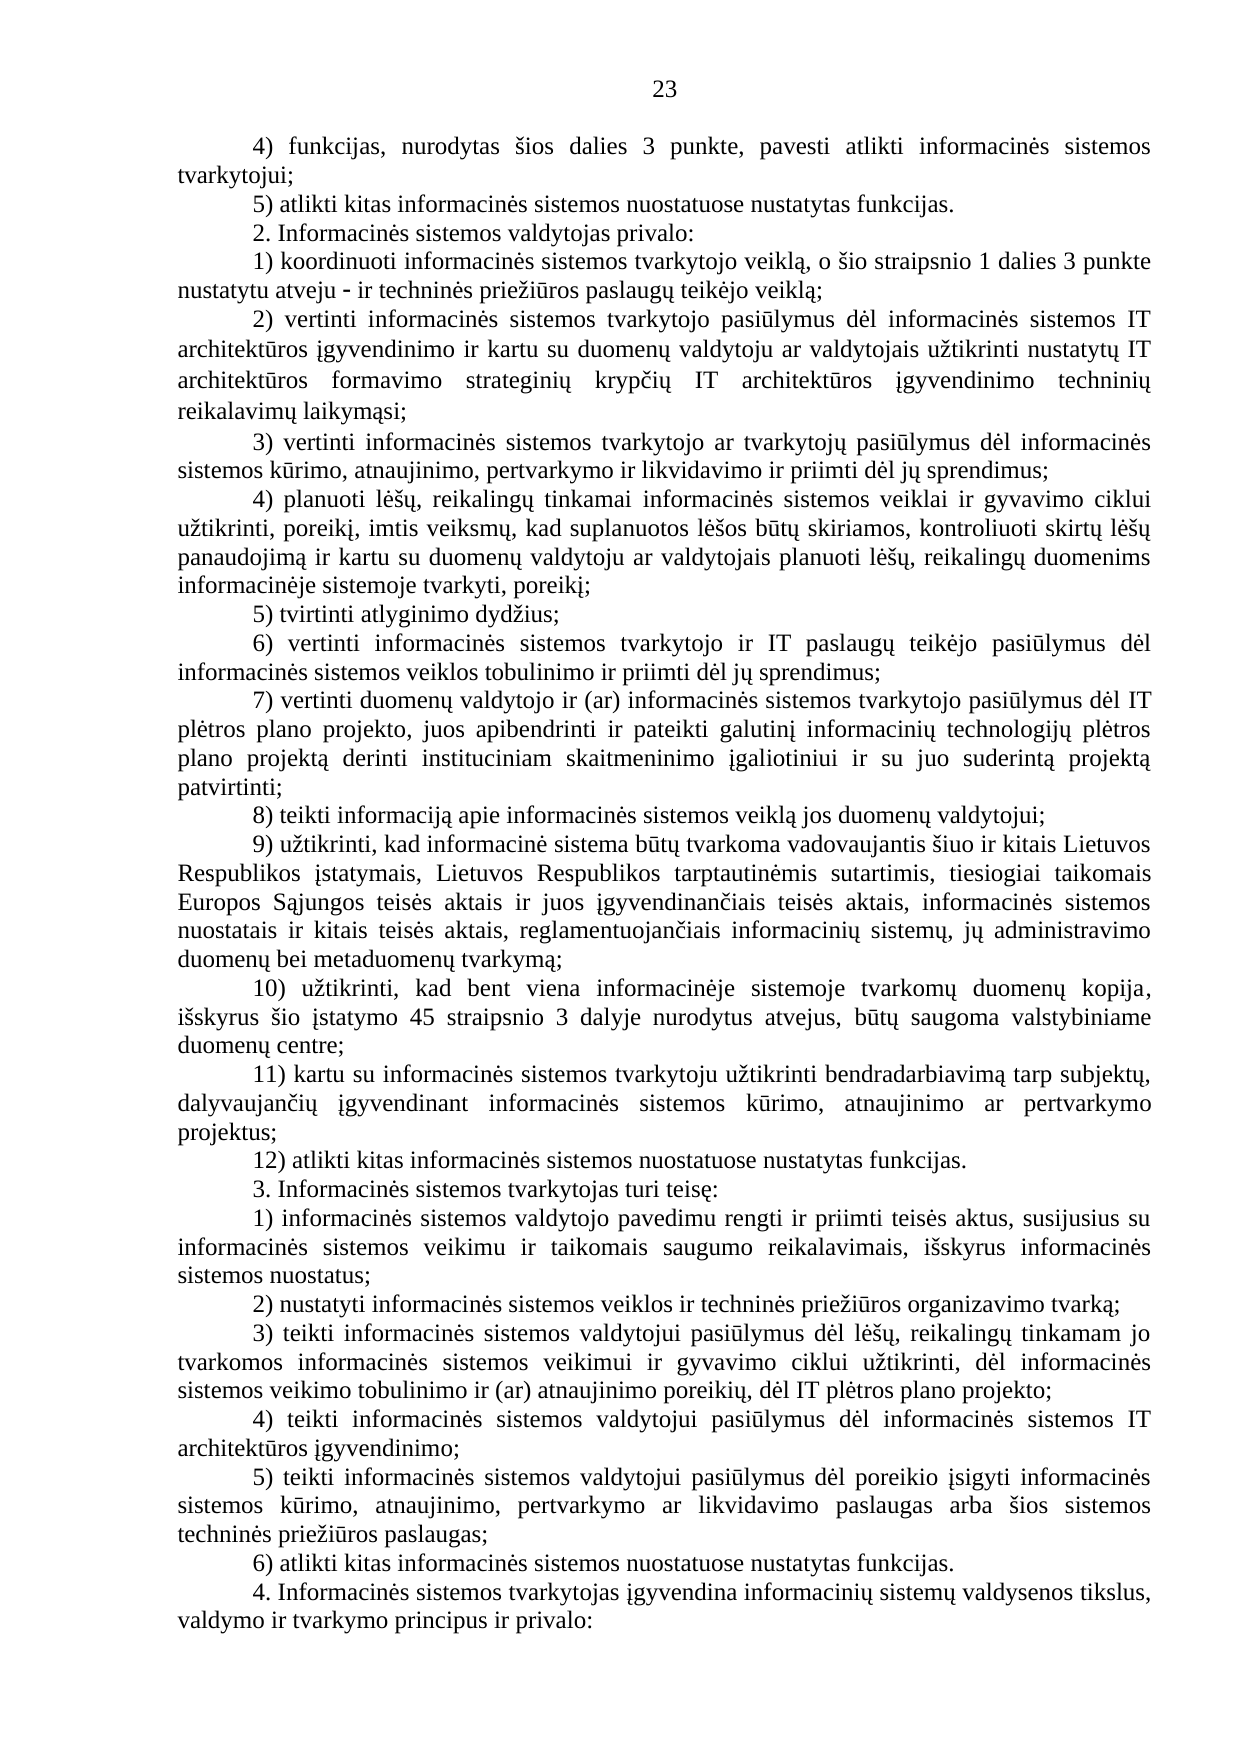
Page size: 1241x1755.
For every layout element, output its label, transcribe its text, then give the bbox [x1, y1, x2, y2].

text 6) atlikti kitas informacinės sistemos nuostatuose nustatytas funkcijas. [177, 1548, 1152, 1577]
text 2) nustatyti informacinės sistemos veiklos ir techninės priežiūros organizavimo tvarką; [177, 1289, 1152, 1318]
text 3) teikti informacinės sistemos valdytojui pasiūlymus dėl lėšų, reikalingų tinkamam jo tvarkomos informacinės sistemos veikimui ir gyvavimo ciklui užtikrinti, dėl informacinės sistemos veikimo tobulinimo ir (ar) atnaujinimo poreikių, dėl IT plėtros plano projekto; [177, 1318, 1152, 1404]
text 2. Informacinės sistemos valdytojas privalo: [177, 218, 1152, 246]
text 1) informacinės sistemos valdytojo pavedimu rengti ir priimti teisės aktus, susijusius su informacinės sistemos veikimu ir taikomais saugumo reikalavimais, išskyrus informacinės sistemos nuostatus; [177, 1203, 1152, 1289]
text 7) vertinti duomenų valdytojo ir (ar) informacinės sistemos tvarkytojo pasiūlymus dėl IT plėtros plano projekto, juos apibendrinti ir pateikti galutinį informacinių technologijų plėtros plano projektą derinti instituciniam skaitmeninimo įgaliotiniui ir su juo suderintą projektą patvirtinti; [177, 686, 1152, 801]
text 8) teikti informaciją apie informacinės sistemos veiklą jos duomenų valdytojui; [177, 801, 1152, 829]
text 4) planuoti lėšų, reikalingų tinkamai informacinės sistemos veiklai ir gyvavimo ciklui užtikrinti, poreikį, imtis veiksmų, kad suplanuotos lėšos būtų skiriamos, kontroliuoti skirtų lėšų panaudojimą ir kartu su duomenų valdytoju ar valdytojais planuoti lėšų, reikalingų duomenims informacinėje sistemoje tvarkyti, poreikį; [177, 484, 1152, 599]
text 9) užtikrinti, kad informacinė sistema būtų tvarkoma vadovaujantis šiuo ir kitais Lietuvos Respublikos įstatymais, Lietuvos Respublikos tarptautinėmis sutartimis, tiesiogiai taikomais Europos Sąjungos teisės aktais ir juos įgyvendinančiais teisės aktais, informacinės sistemos nuostatais ir kitais teisės aktais, reglamentuojančiais informacinių sistemų, jų administravimo duomenų bei metaduomenų tvarkymą; [177, 829, 1152, 973]
text 5) teikti informacinės sistemos valdytojui pasiūlymus dėl poreikio įsigyti informacinės sistemos kūrimo, atnaujinimo, pertvarkymo ar likvidavimo paslaugas arba šios sistemos techninės priežiūros paslaugas; [177, 1462, 1152, 1548]
text 5) tvirtinti atlyginimo dydžius; [177, 599, 1152, 628]
text 1) koordinuoti informacinės sistemos tvarkytojo veiklą, o šio straipsnio 1 dalies 3 punkte nustatytu atveju  ir techninės priežiūros paslaugų teikėjo veiklą; [177, 246, 1152, 304]
text 10) užtikrinti, kad bent viena informacinėje sistemoje tvarkomų duomenų kopija, išskyrus šio įstatymo 45 straipsnio 3 dalyje nurodytus atvejus, būtų saugoma valstybiniame duomenų centre; [177, 973, 1152, 1059]
text 12) atlikti kitas informacinės sistemos nuostatuose nustatytas funkcijas. [177, 1146, 1152, 1174]
text 3) vertinti informacinės sistemos tvarkytojo ar tvarkytojų pasiūlymus dėl informacinės sistemos kūrimo, atnaujinimo, pertvarkymo ir likvidavimo ir priimti dėl jų sprendimus; [177, 427, 1152, 484]
text 4) teikti informacinės sistemos valdytojui pasiūlymus dėl informacinės sistemos IT architektūros įgyvendinimo; [177, 1404, 1152, 1462]
text 4) funkcijas, nurodytas šios dalies 3 punkte, pavesti atlikti informacinės sistemos tvarkytojui; [177, 131, 1152, 189]
text 2) vertinti informacinės sistemos tvarkytojo pasiūlymus dėl informacinės sistemos IT architektūros įgyvendinimo ir kartu su duomenų valdytoju ar valdytojais užtikrinti nustatytų IT architektūros formavimo strateginių krypčių IT architektūros įgyvendinimo techninių reikalavimų laikymąsi; [177, 304, 1152, 425]
text 5) atlikti kitas informacinės sistemos nuostatuose nustatytas funkcijas. [177, 189, 1152, 218]
text 4. Informacinės sistemos tvarkytojas įgyvendina informacinių sistemų valdysenos tikslus, valdymo ir tvarkymo principus ir privalo: [177, 1577, 1152, 1634]
text 6) vertinti informacinės sistemos tvarkytojo ir IT paslaugų teikėjo pasiūlymus dėl informacinės sistemos veiklos tobulinimo ir priimti dėl jų sprendimus; [177, 628, 1152, 686]
text 3. Informacinės sistemos tvarkytojas turi teisę: [177, 1174, 1152, 1203]
text 11) kartu su informacinės sistemos tvarkytoju užtikrinti bendradarbiavimą tarp subjektų, dalyvaujančių įgyvendinant informacinės sistemos kūrimo, atnaujinimo ar pertvarkymo projektus; [177, 1059, 1152, 1146]
